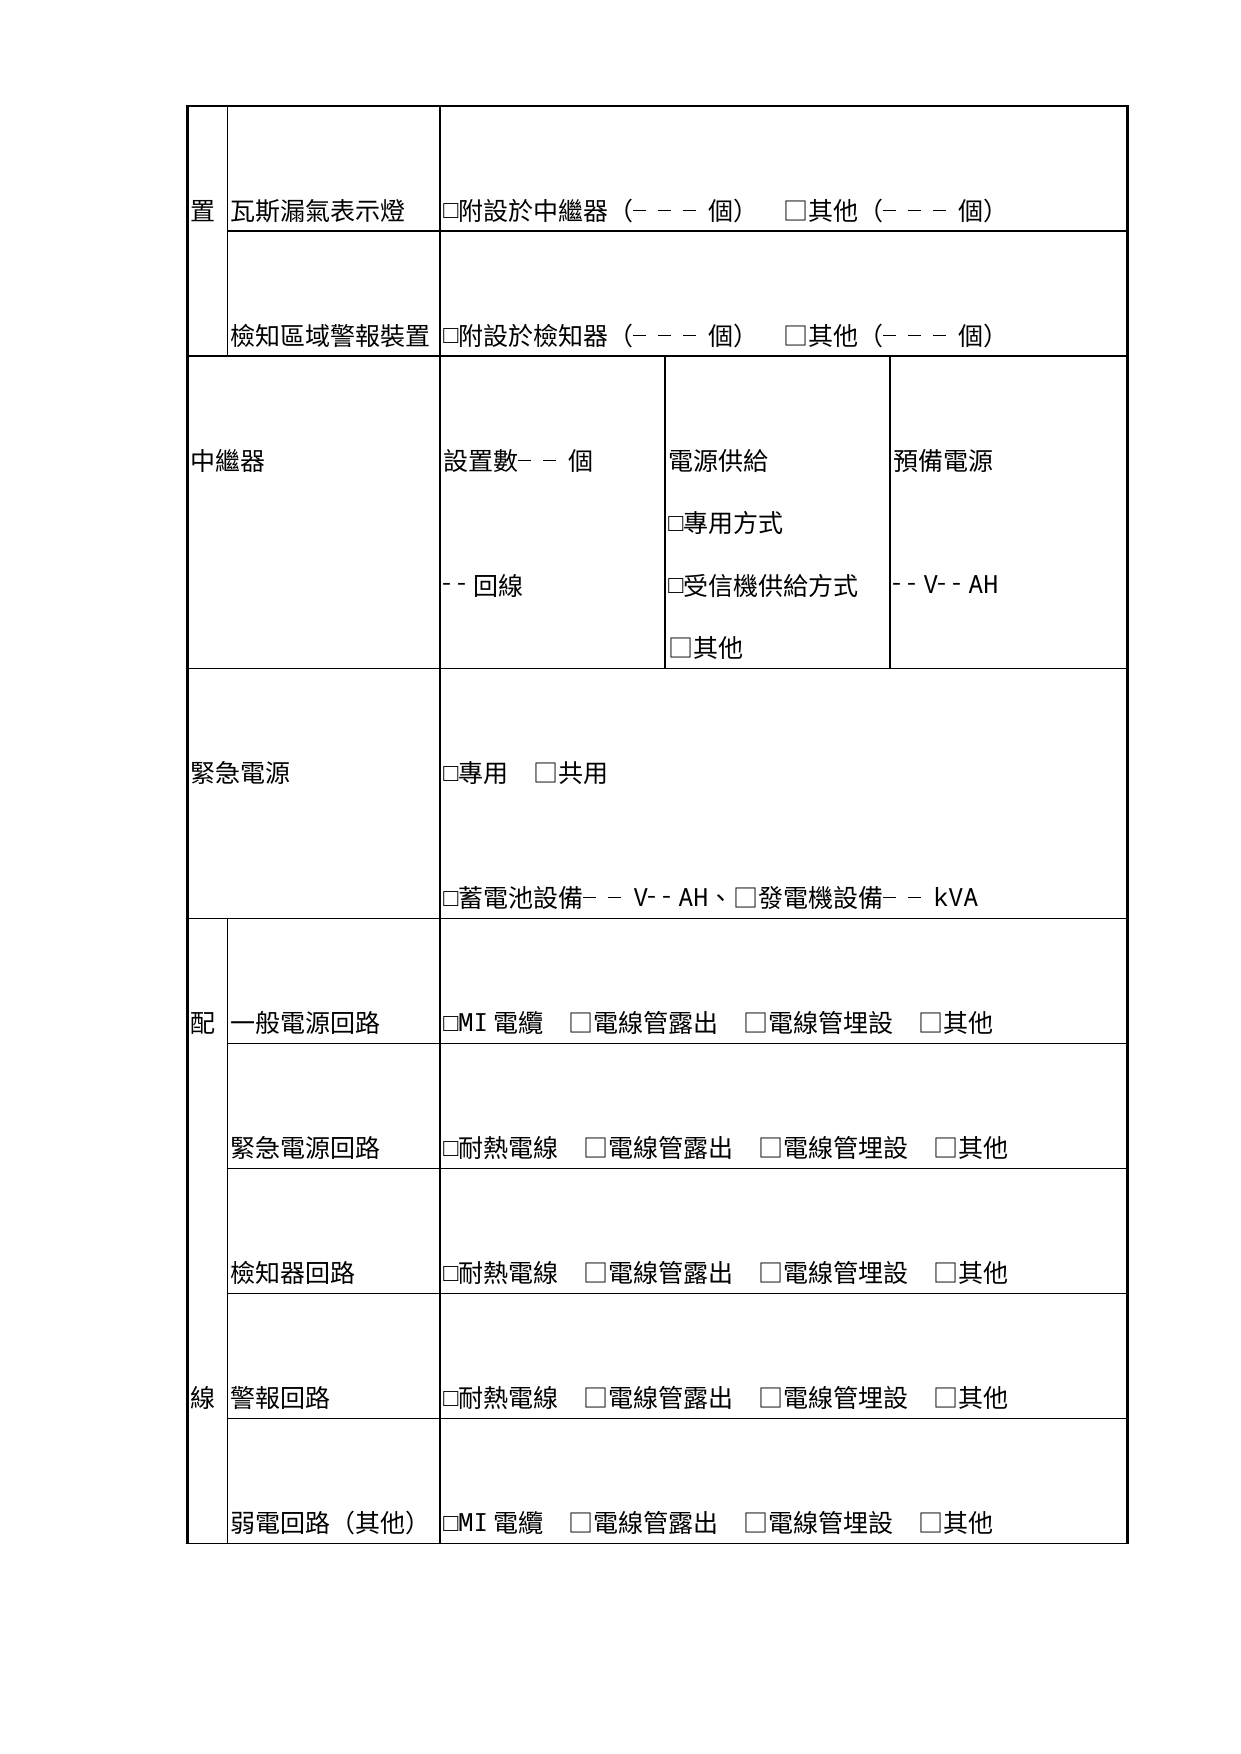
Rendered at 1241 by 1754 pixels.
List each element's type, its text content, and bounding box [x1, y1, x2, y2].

table_cell □附設於中繼器（╴╴╴個） □其他（╴╴╴個） [441, 107, 1126, 230]
table_cell □耐熱電線 □電線管露出 □電線管埋設 □其他 [441, 1294, 1126, 1418]
table_cell 電源供給 □專用方式 □受信機供給方式 □其他 [666, 357, 889, 668]
table_cell 檢知區域警報裝置 [228, 232, 439, 355]
table_cell 緊急電源回路 [228, 1044, 439, 1168]
table_cell □耐熱電線 □電線管露出 □電線管埋設 □其他 [441, 1044, 1126, 1168]
table_cell 檢知器回路 [228, 1169, 439, 1293]
table_cell 弱電回路（其他） [228, 1419, 439, 1543]
table_cell □MI電纜 □電線管露出 □電線管埋設 □其他 [441, 919, 1126, 1043]
table_cell 一般電源回路 [228, 919, 439, 1043]
table_cell 置 [189, 107, 227, 355]
table_cell 瓦斯漏氣表示燈 [228, 107, 439, 230]
table_cell 預備電源 ╴╴V╴╴AH [891, 357, 1126, 668]
table_cell 配 線 [189, 919, 227, 1543]
table_cell 設置數╴╴個 ╴╴回線 [441, 357, 664, 668]
table_cell □MI電纜 □電線管露出 □電線管埋設 □其他 [441, 1419, 1126, 1543]
table_cell □專用 □共用 □蓄電池設備╴╴V╴╴AH、□發電機設備╴╴kVA [441, 669, 1126, 918]
table_cell □耐熱電線 □電線管露出 □電線管埋設 □其他 [441, 1169, 1126, 1293]
table_cell 中繼器 [189, 357, 439, 668]
table_cell □附設於檢知器（╴╴╴個） □其他（╴╴╴個） [441, 232, 1126, 355]
table_cell 警報回路 [228, 1294, 439, 1418]
table_cell 緊急電源 [189, 669, 439, 918]
